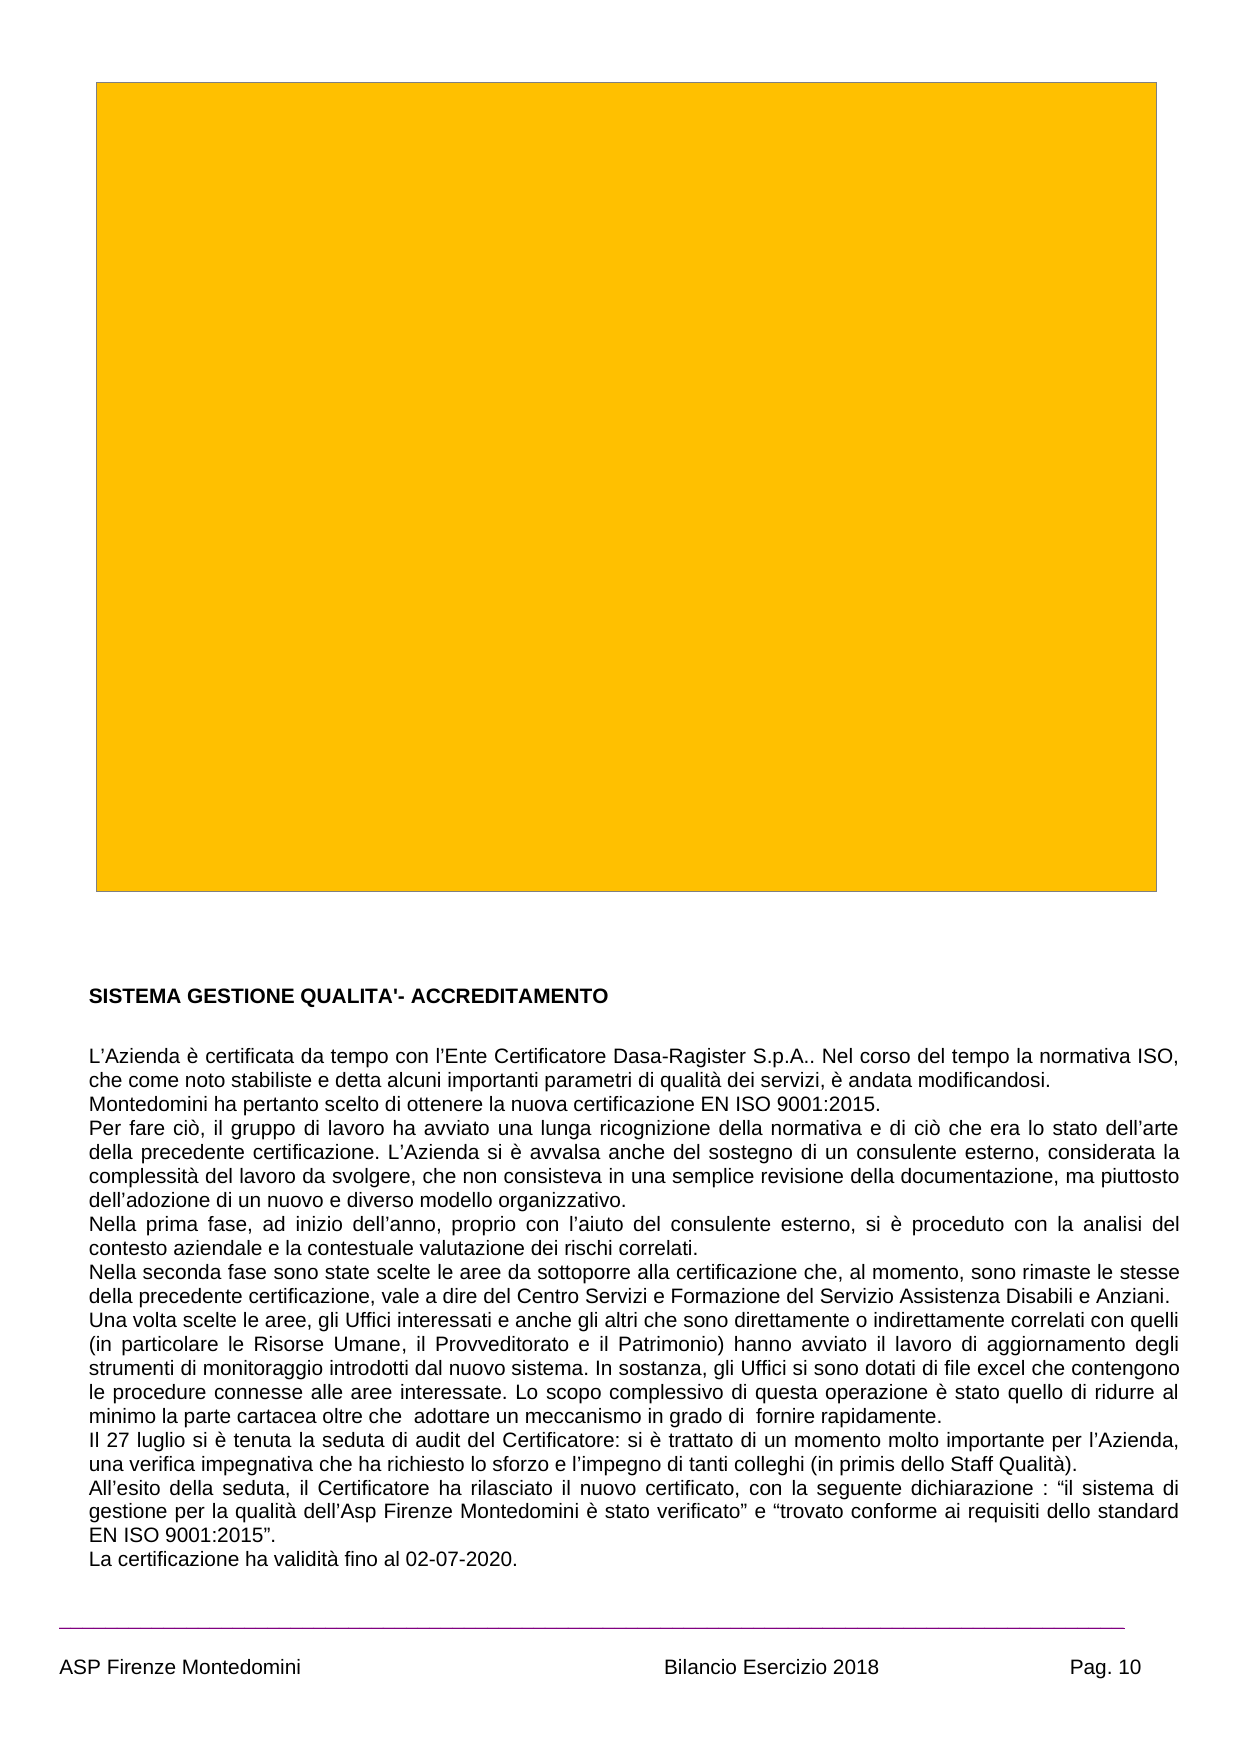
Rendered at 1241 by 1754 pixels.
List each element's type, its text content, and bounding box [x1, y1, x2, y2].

text Il 27 luglio si è tenuta la seduta di audit del Certificatore: si è trattato di un momento molto importante per l’Azienda, una verifica impegnativa che ha richiesto lo sforzo e l’impegno di tanti colleghi (in primis dello Staff Qualità). [89, 1427, 1181, 1475]
text L’Azienda è certificata da tempo con l’Ente Certificatore Dasa-Ragister S.p.A.. Nel corso del tempo la normativa ISO, che come noto stabiliste e detta alcuni importanti parametri di qualità dei servizi, è andata modificandosi. [89, 1044, 1181, 1092]
text All’esito della seduta, il Certificatore ha rilasciato il nuovo certificato, con la seguente dichiarazione : “il sistema di gestione per la qualità dell’Asp Firenze Montedomini è stato verificato” e “trovato conforme ai requisiti dello standard EN ISO 9001:2015”. [89, 1475, 1181, 1547]
text La certificazione ha validità fino al 02-07-2020. [89, 1547, 1181, 1571]
text Per fare ciò, il gruppo di lavoro ha avviato una lunga ricognizione della normativa e di ciò che era lo stato dell’arte della precedente certificazione. L’Azienda si è avvalsa anche del sostegno di un consulente esterno, considerata la complessità del lavoro da svolgere, che non consisteva in una semplice revisione della documentazione, ma piuttosto dell’adozione di un nuovo e diverso modello organizzativo. [89, 1116, 1181, 1212]
text Montedomini ha pertanto scelto di ottenere la nuova certificazione EN ISO 9001:2015. [89, 1092, 1181, 1116]
text Una volta scelte le aree, gli Uffici interessati e anche gli altri che sono direttamente o indirettamente correlati con quelli (in particolare le Risorse Umane, il Provveditorato e il Patrimonio) hanno avviato il lavoro di aggiornamento degli strumenti di monitoraggio introdotti dal nuovo sistema. In sostanza, gli Uffici si sono dotati di file excel che contengono le procedure connesse alle aree interessate. Lo scopo complessivo di questa operazione è stato quello di ridurre al minimo la parte cartacea oltre che adottare un meccanismo in grado di fornire rapidamente. [89, 1308, 1181, 1427]
text Nella seconda fase sono state scelte le aree da sottoporre alla certificazione che, al momento, sono rimaste le stesse della precedente certificazione, vale a dire del Centro Servizi e Formazione del Servizio Assistenza Disabili e Anziani. [89, 1260, 1181, 1308]
text Nella prima fase, ad inizio dell’anno, proprio con l’aiuto del consulente esterno, si è proceduto con la analisi del contesto aziendale e la contestuale valutazione dei rischi correlati. [89, 1212, 1181, 1260]
text SISTEMA GESTIONE QUALITA'- ACCREDITAMENTO [89, 984, 1152, 1008]
